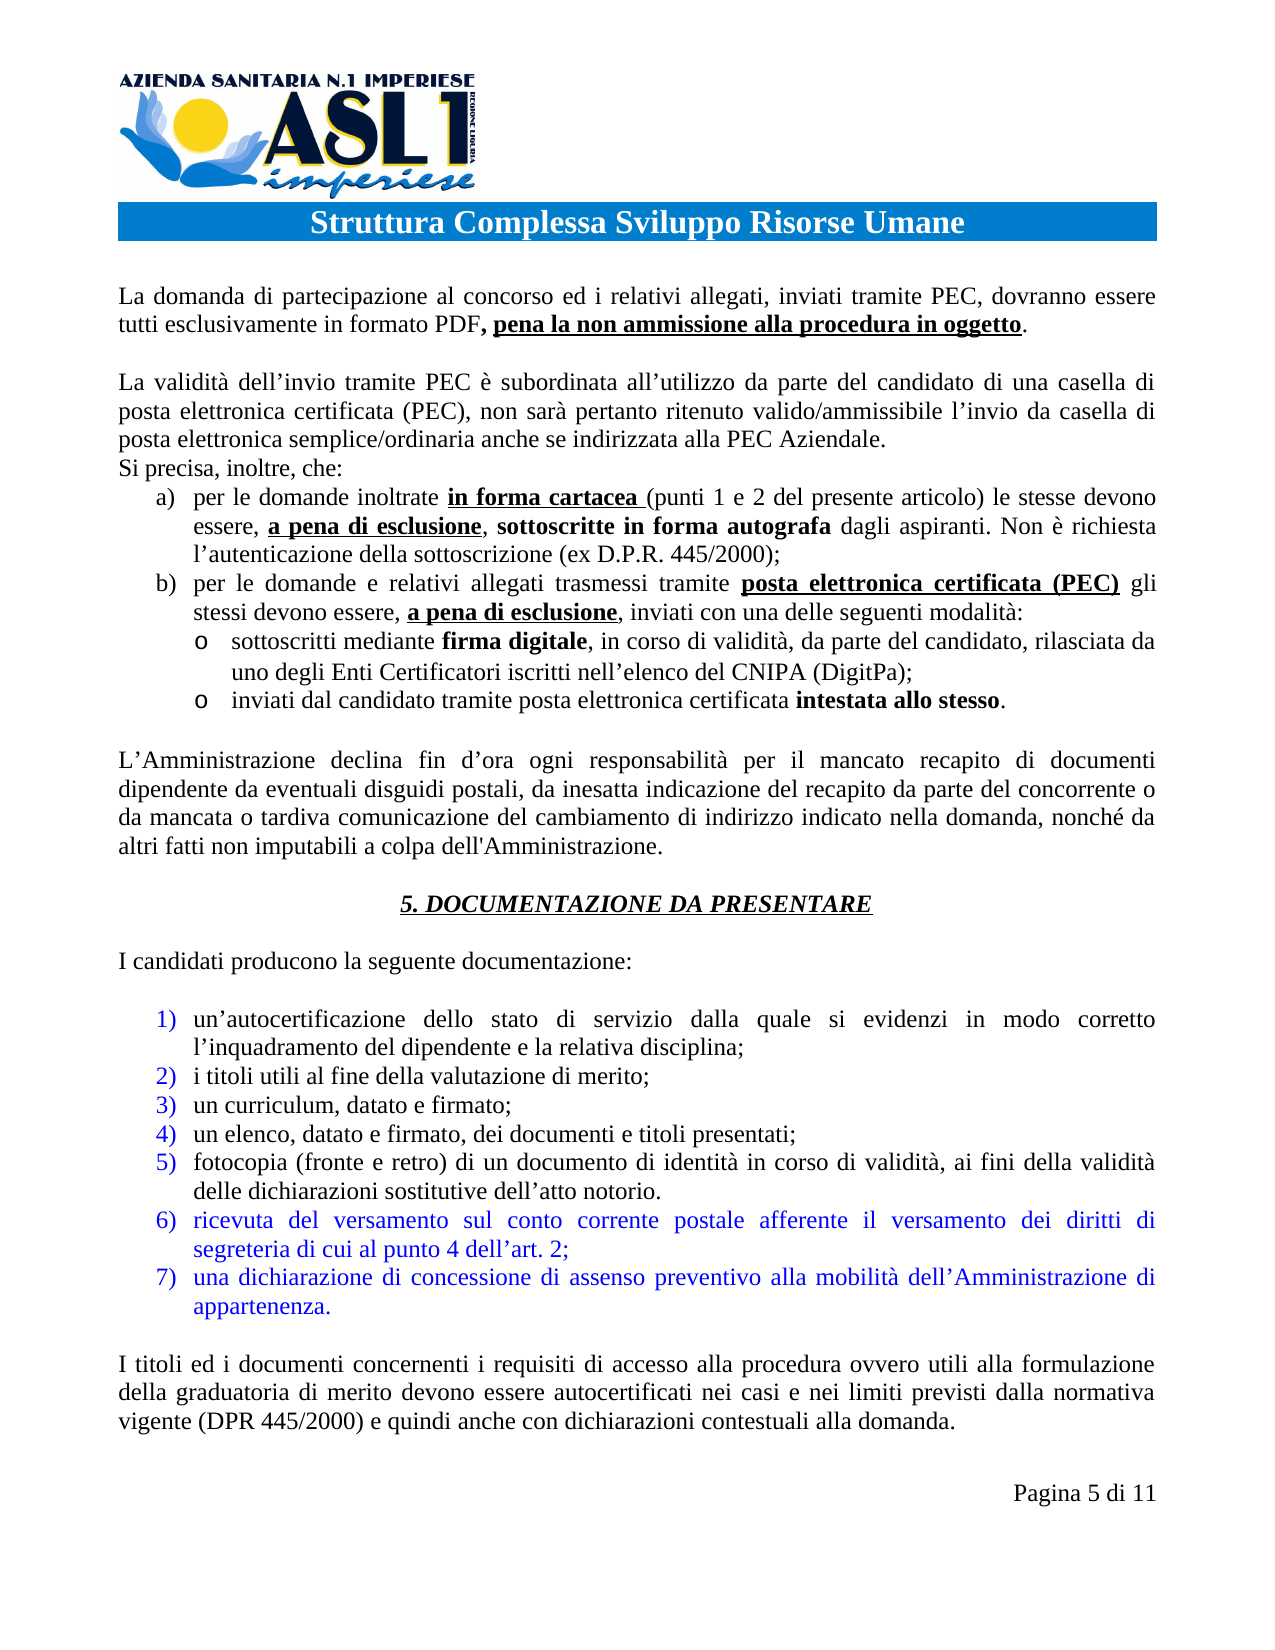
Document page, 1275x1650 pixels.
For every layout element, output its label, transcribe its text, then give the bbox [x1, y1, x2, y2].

list i titoli utili al fine della valutazione di merito; [156, 1061, 1157, 1090]
text La domanda di partecipazione al concorso ed i relativi allegati, inviati tramite PEC, dovranno essere tutti esclusivamente in formato PDF, pena la non ammissione alla procedura in oggetto. [118, 281, 1157, 338]
list un’autocertificazione dello stato di servizio dalla quale si evidenzi in modo corretto l’inquadramento del dipendente e la relativa disciplina; [156, 1004, 1157, 1061]
text 5. DOCUMENTAZIONE DA PRESENTARE [118, 889, 1157, 917]
list ricevuta del versamento sul conto corrente postale afferente il versamento dei diritti di segreteria di cui al punto 4 dell’art. 2; [156, 1205, 1157, 1262]
list fotocopia (fronte e retro) di un documento di identità in corso di validità, ai fini della validità delle dichiarazioni sostitutive dell’atto notorio. [156, 1147, 1157, 1205]
list un curriculum, datato e firmato; [156, 1090, 1157, 1119]
text I titoli ed i documenti concernenti i requisiti di accesso alla procedura ovvero utili alla formulazione della graduatoria di merito devono essere autocertificati nei casi e nei limiti previsti dalla normativa vigente (DPR 445/2000) e quindi anche con dichiarazioni contestuali alla domanda. [118, 1349, 1157, 1435]
text L’Amministrazione declina fin d’ora ogni responsabilità per il mancato recapito di documenti dipendente da eventuali disguidi postali, da inesatta indicazione del recapito da parte del concorrente o da mancata o tardiva comunicazione del cambiamento di indirizzo indicato nella domanda, nonché da altri fatti non imputabili a colpa dell'Amministrazione. [118, 745, 1157, 860]
picture [119, 74, 475, 199]
list una dichiarazione di concessione di assenso preventivo alla mobilità dell’Amministrazione di appartenenza. [156, 1262, 1157, 1320]
list per le domande inoltrate in forma cartacea (punti 1 e 2 del presente articolo) le stesse devono essere, a pena di esclusione, sottoscritte in forma autografa dagli aspiranti. Non è richiesta l’autenticazione della sottoscrizione (ex D.P.R. 445/2000); [156, 482, 1157, 568]
list un elenco, datato e firmato, dei documenti e titoli presentati; [156, 1119, 1157, 1147]
list inviati dal candidato tramite posta elettronica certificata intestata allo stesso. [193, 685, 1157, 716]
list sottoscritti mediante firma digitale, in corso di validità, da parte del candidato, rilasciata da uno degli Enti Certificatori iscritti nell’elenco del CNIPA (DigitPa); [193, 626, 1157, 685]
list per le domande e relativi allegati trasmessi tramite posta elettronica certificata (PEC) gli stessi devono essere, a pena di esclusione, inviati con una delle seguenti modalità: [156, 568, 1157, 626]
text I candidati producono la seguente documentazione: [118, 946, 1157, 975]
text Si precisa, inoltre, che: [118, 453, 1157, 482]
text La validità dell’invio tramite PEC è subordinata all’utilizzo da parte del candidato di una casella di posta elettronica certificata (PEC), non sarà pertanto ritenuto valido/ammissibile l’invio da casella di posta elettronica semplice/ordinaria anche se indirizzata alla PEC Aziendale. [118, 367, 1157, 453]
